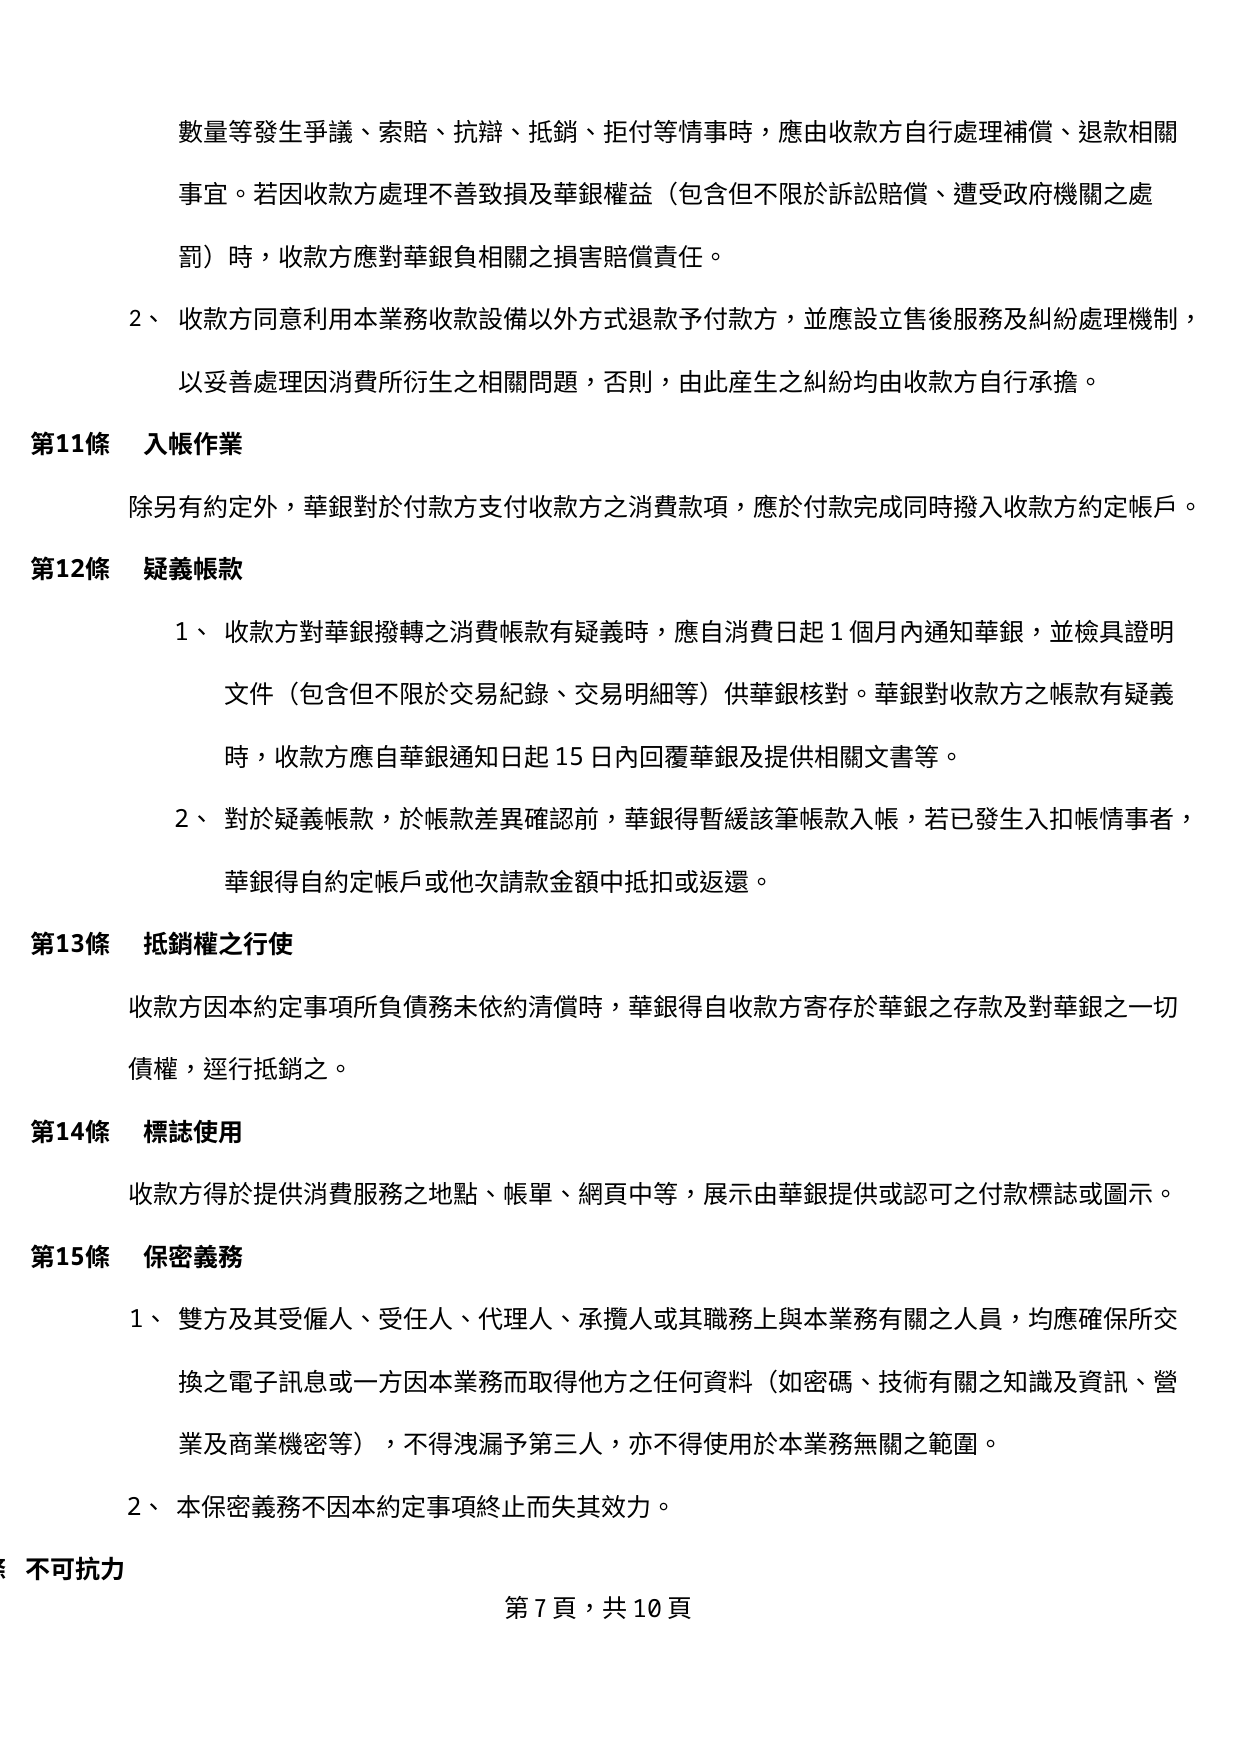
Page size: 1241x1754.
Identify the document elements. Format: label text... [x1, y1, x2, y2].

list 不可抗力 [30, 1526, 1187, 1589]
list 疑義帳款 [133, 526, 1187, 589]
text 除另有約定外，華銀對於付款方支付收款方之消費款項，應於付款完成同時撥入收款方約定帳戶。 [128, 464, 1187, 526]
list 抵銷權之行使 [133, 901, 1187, 964]
list 標誌使用 [133, 1089, 1187, 1151]
list 收款方應就本業務之交易內容負瑕疵擔保責任。如付款方因收款方提供之商品或勞務之品質、數量等發生爭議、索賠、抗辯、抵銷、拒付等情事時，應由收款方自行處理補償、退款相關事宜。若因收款方處理不善致損及華銀權益（包含但不限於訴訟賠償、遭受政府機關之處罰）時，收款方應對華銀負相關之損害賠償責任。 [133, 89, 1187, 276]
list 收款方同意利用本業務收款設備以外方式退款予付款方，並應設立售後服務及糾紛處理機制，以妥善處理因消費所衍生之相關問題，否則，由此産生之糾紛均由收款方自行承擔。 [133, 276, 1187, 401]
text 收款方因本約定事項所負債務未依約清償時，華銀得自收款方寄存於華銀之存款及對華銀之一切債權，逕行抵銷之。 [128, 964, 1187, 1089]
list 雙方及其受僱人、受任人、代理人、承攬人或其職務上與本業務有關之人員，均應確保所交換之電子訊息或一方因本業務而取得他方之任何資料（如密碼、技術有關之知識及資訊、營業及商業機密等），不得洩漏予第三人，亦不得使用於本業務無關之範圍。 [133, 1276, 1187, 1464]
list 收款方對華銀撥轉之消費帳款有疑義時，應自消費日起1個月內通知華銀，並檢具證明文件（包含但不限於交易紀錄、交易明細等）供華銀核對。華銀對收款方之帳款有疑義時，收款方應自華銀通知日起15日內回覆華銀及提供相關文書等。 [178, 589, 1187, 776]
list 對於疑義帳款，於帳款差異確認前，華銀得暫緩該筆帳款入帳，若已發生入扣帳情事者，華銀得自約定帳戶或他次請款金額中抵扣或返還。 [178, 776, 1187, 901]
list 本保密義務不因本約定事項終止而失其效力。 [131, 1464, 1187, 1526]
list 保密義務 [133, 1214, 1187, 1276]
text 收款方得於提供消費服務之地點、帳單、網頁中等，展示由華銀提供或認可之付款標誌或圖示。 [128, 1151, 1187, 1214]
list 入帳作業 [133, 401, 1187, 464]
